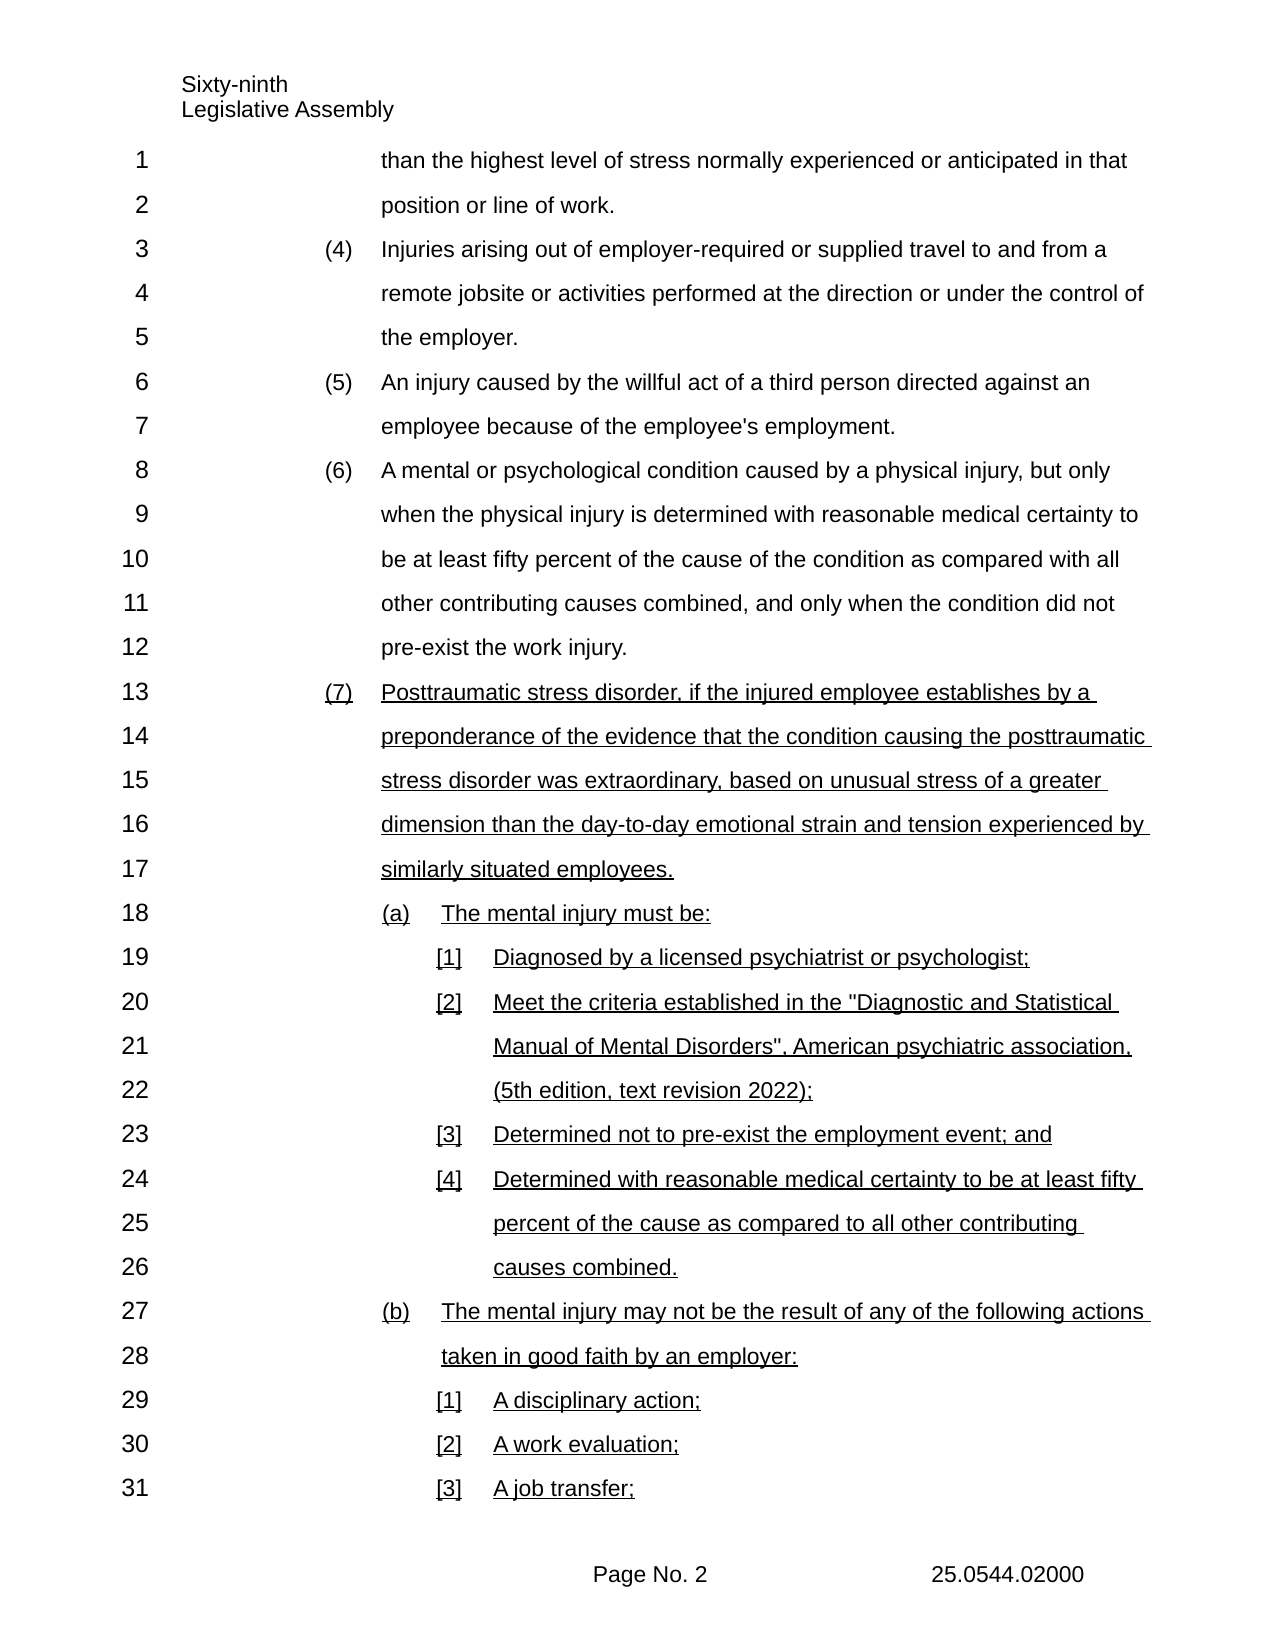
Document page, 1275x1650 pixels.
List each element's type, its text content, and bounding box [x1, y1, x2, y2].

text (7) Posttraumatic stress disorder, if the injured employee establishes by a preponderance of the evidence that the condition causing the posttraumatic stress disorder was extraordinary, based on unusual stress of a greater dimension than the day-to-day emotional strain and tension experienced by similarly situated employees. [181, 664, 1154, 886]
text [4] Determined with reasonable medical certainty to be at least fifty percent of the cause as compared to all other contributing causes combined. [181, 1152, 1154, 1284]
text (4) Injuries arising out of employer‑required or supplied travel to and from a remote jobsite or activities performed at the direction or under the control of the employer. [181, 222, 1154, 355]
text (5) An injury caused by the willful act of a third person directed against an employee because of the employee's employment. [181, 355, 1154, 443]
text (b) The mental injury may not be the result of any of the following actions taken in good faith by an employer: [181, 1284, 1154, 1373]
text (6) A mental or psychological condition caused by a physical injury, but only when the physical injury is determined with reasonable medical certainty to be at least fifty percent of the cause of the condition as compared with all other contributing causes combined, and only when the condition did not pre‑exist the work injury. [181, 443, 1154, 664]
text [1] Diagnosed by a licensed psychiatrist or psychologist; [181, 930, 1154, 974]
text [3] A job transfer; [181, 1461, 1154, 1506]
text [1] A disciplinary action; [181, 1373, 1154, 1417]
text [2] A work evaluation; [181, 1417, 1154, 1461]
text than the highest level of stress normally experienced or anticipated in that position or line of work. [181, 133, 1154, 222]
text (a) The mental injury must be: [181, 886, 1154, 930]
text [2] Meet the criteria established in the "Diagnostic and Statistical Manual of Mental Disorders", American psychiatric association,(5th edition, text revision 2022); [181, 974, 1154, 1107]
text [3] Determined not to pre‑exist the employment event; and [181, 1107, 1154, 1152]
